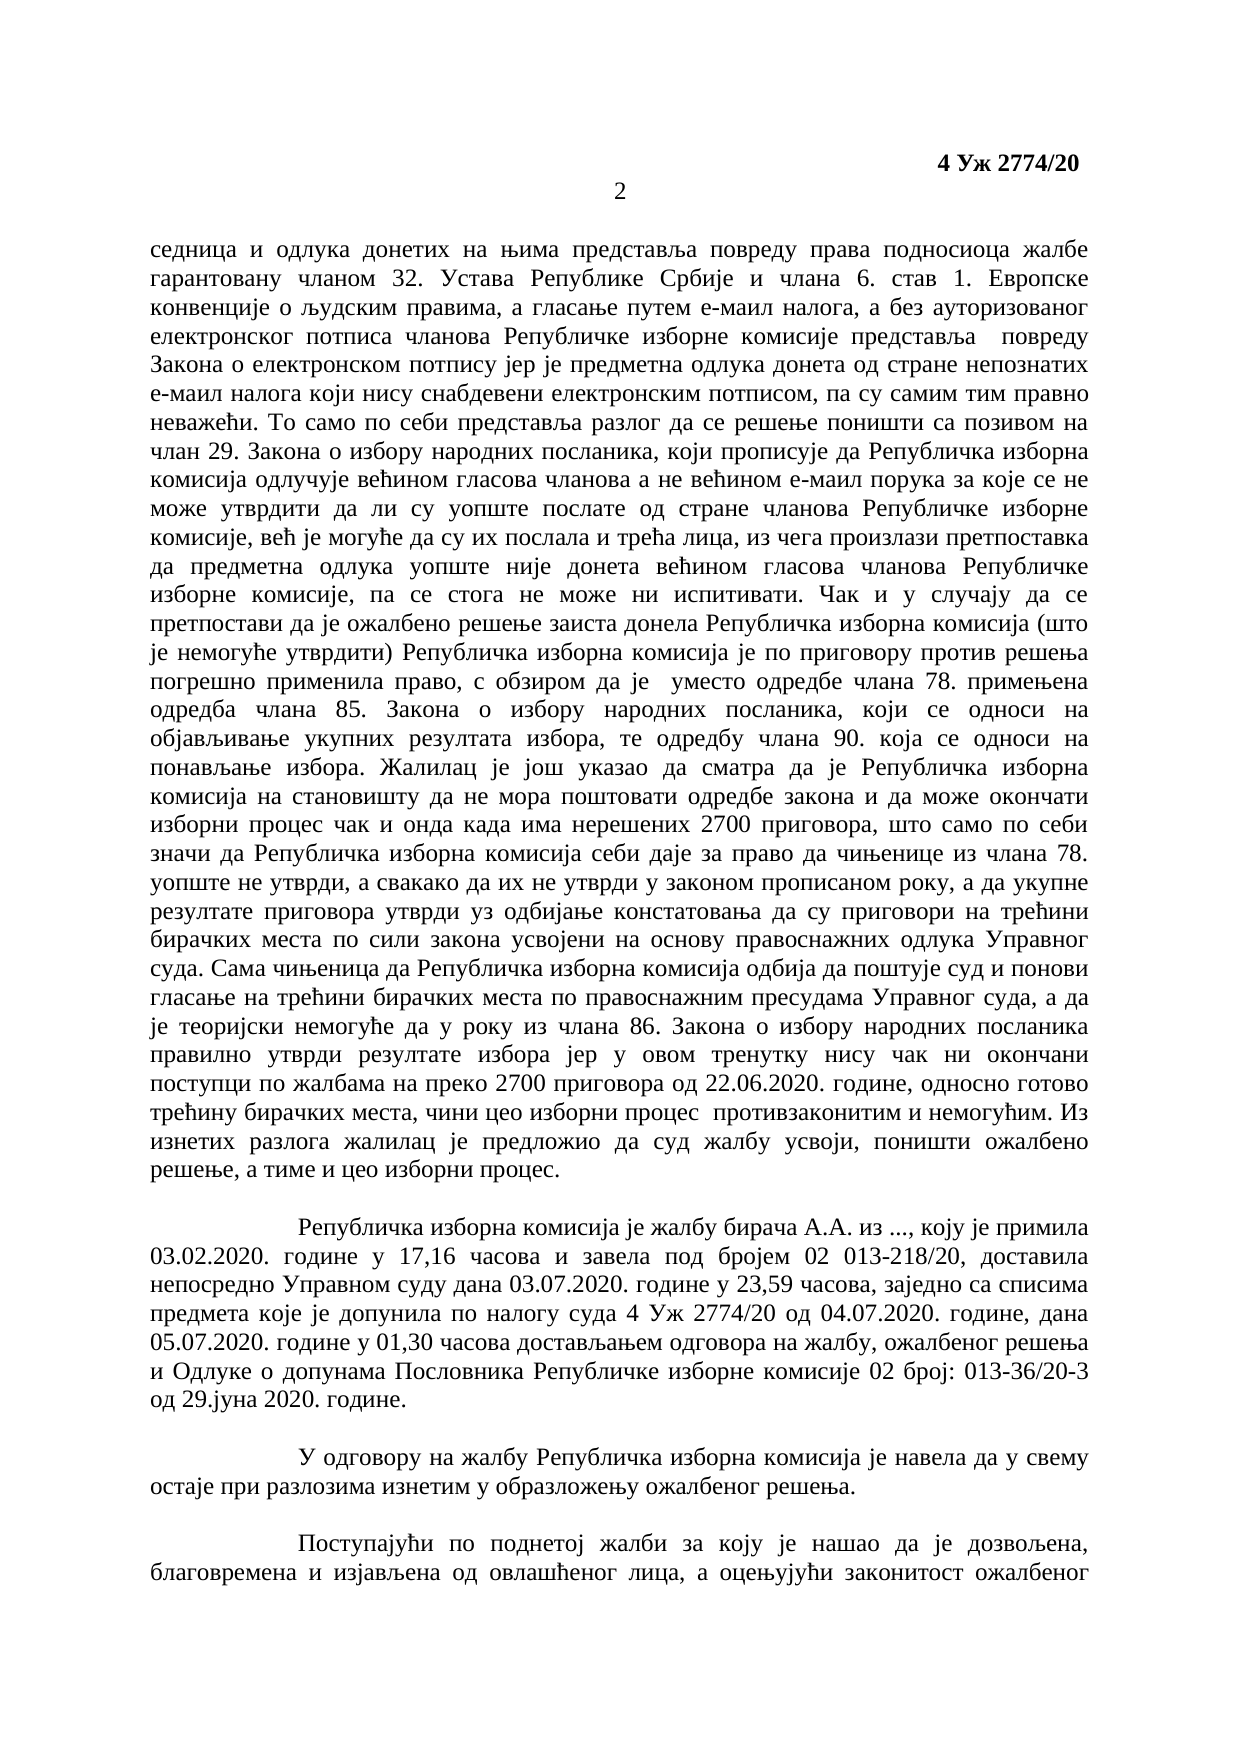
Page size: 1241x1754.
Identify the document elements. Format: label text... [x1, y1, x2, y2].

text У одговору на жалбу Републичка изборна комисија је навела да у свему остаје при разлозима изнетим у образложењу ожалбеног решења. [150, 1442, 1090, 1499]
text Републичка изборна комисија је жалбу бирача A.A. из ..., коју је примила 03.02.2020. године у 17,16 часова и завела под бројем 02 013-218/20, доставила непосредно Управном суду дана 03.07.2020. године у 23,59 часова, заједно са списима предмета које је допунила по налогу суда 4 Уж 2774/20 од 04.07.2020. године, дана 05.07.2020. године у 01,30 часова достављањем одговора на жалбу, ожалбеног решења и Одлуке о допунама Пословника Републичке изборне комисије 02 број: 013-36/20-3 од 29.јуна 2020. године. [150, 1212, 1090, 1413]
text Поступајући по поднетој жалби за коју је нашао да је дозвољена, благовремена и изјављена од овлашћеног лица, а оцењујући законитост ожалбеног [150, 1528, 1090, 1586]
text седница и одлука донетих на њима представља повреду права подносиоца жалбе гарантовану чланом 32. Устава Републике Србије и члана 6. став 1. Европске конвенције о људским правима, а гласање путем е-маил налога, а без ауторизованог електронског потписа чланова Републичке изборне комисије представља повреду Закона о електронском потпису јер је предметна одлука донета од стране непознатих е-маил налога који нису снабдевени електронским потписом, па су самим тим правно неважећи. То само по себи представља разлог да се решење поништи са позивом на члан 29. Закона о избору народних посланика, који прописује да Републичка изборна комисија одлучује већином гласова чланова а не већином е-маил порука за које се не може утврдити да ли су уопште послате од стране чланова Републичке изборне комисије, већ је могуће да су их послала и трећа лица, из чега произлази претпоставка да предметна одлука уопште није донета већином гласова чланова Републичке изборне комисије, па се стога не може ни испитивати. Чак и у случају да се претпостави да је ожалбено решење заиста донела Републичка изборна комисија (што је немогуће утврдити) Републичка изборна комисија је по приговору против решења погрешно применила право, с обзиром да је уместо одредбе члана 78. примењена одредба члана 85. Закона о избору народних посланика, који се односи на објављивање укупних резултата избора, те одредбу члана 90. која се односи на понављање избора. Жалилац је још указао да сматра да је Републичка изборна комисија на становишту да не мора поштовати одредбе закона и да може окончати изборни процес чак и онда када има нерешених 2700 приговора, што само по себи значи да Републичка изборна комисија себи даје за право да чињенице из члана 78. уопште не утврди, а свакако да их не утврди у законом прописаном року, а да укупне резултате приговора утврди уз одбијање констатовања да су приговори на трећини бирачких места по сили закона усвојени на основу правоснажних одлука Управног суда. Сама чињеница да Републичка изборна комисија одбија да поштује суд и понови гласање на трећини бирачких места по правоснажним пресудама Управног суда, а да је теоријски немогуће да у року из члана 86. Закона о избору народних посланика правилно утврди резултате избора јер у овом тренутку нису чак ни окончани поступци по жалбама на преко 2700 приговора од 22.06.2020. године, односно готово трећину бирачких места, чини цео изборни процес противзаконитим и немогућим. Из изнетих разлога жалилац је предложио да суд жалбу усвоји, поништи ожалбено решење, а тиме и цео изборни процес. [150, 234, 1090, 1183]
